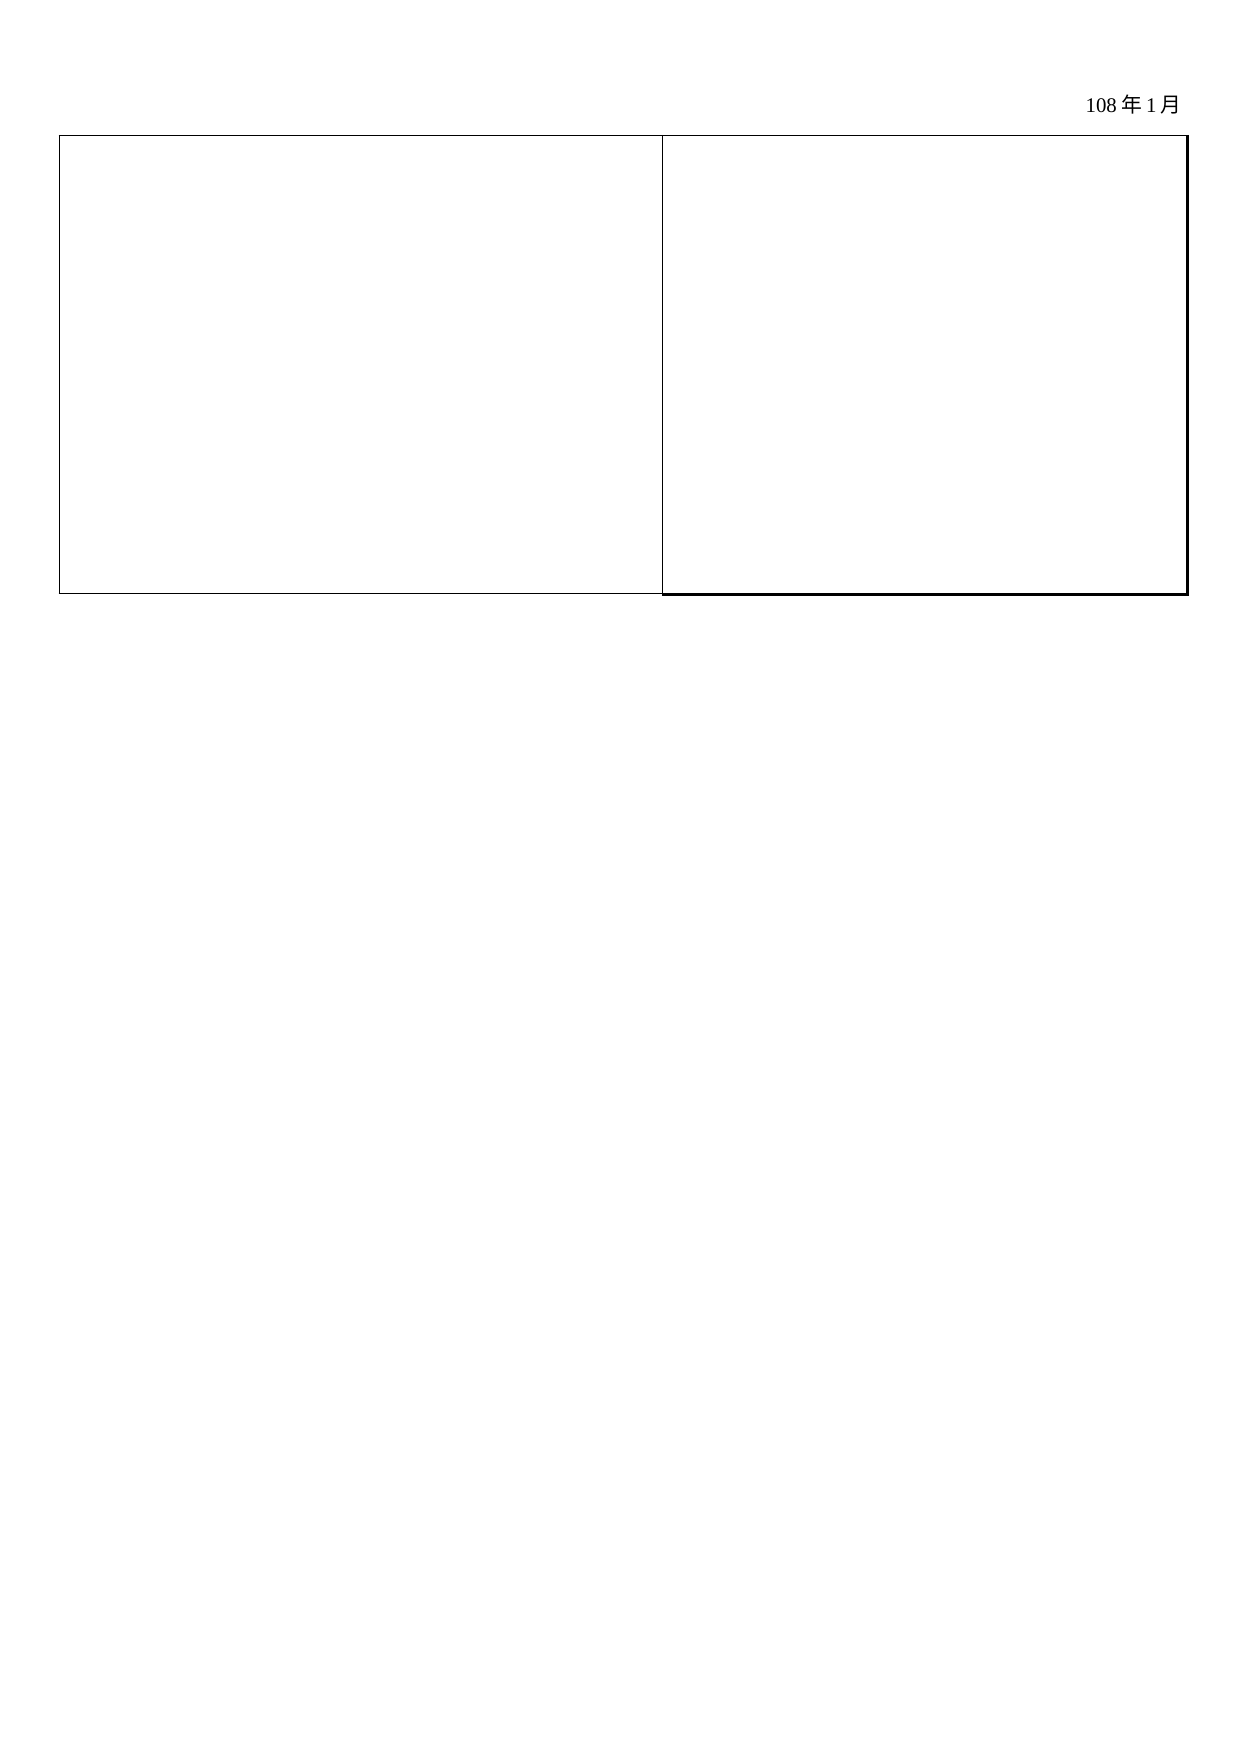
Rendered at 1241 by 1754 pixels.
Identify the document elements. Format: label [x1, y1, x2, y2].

table_cell [60, 136, 662, 592]
table_cell [663, 136, 1186, 592]
